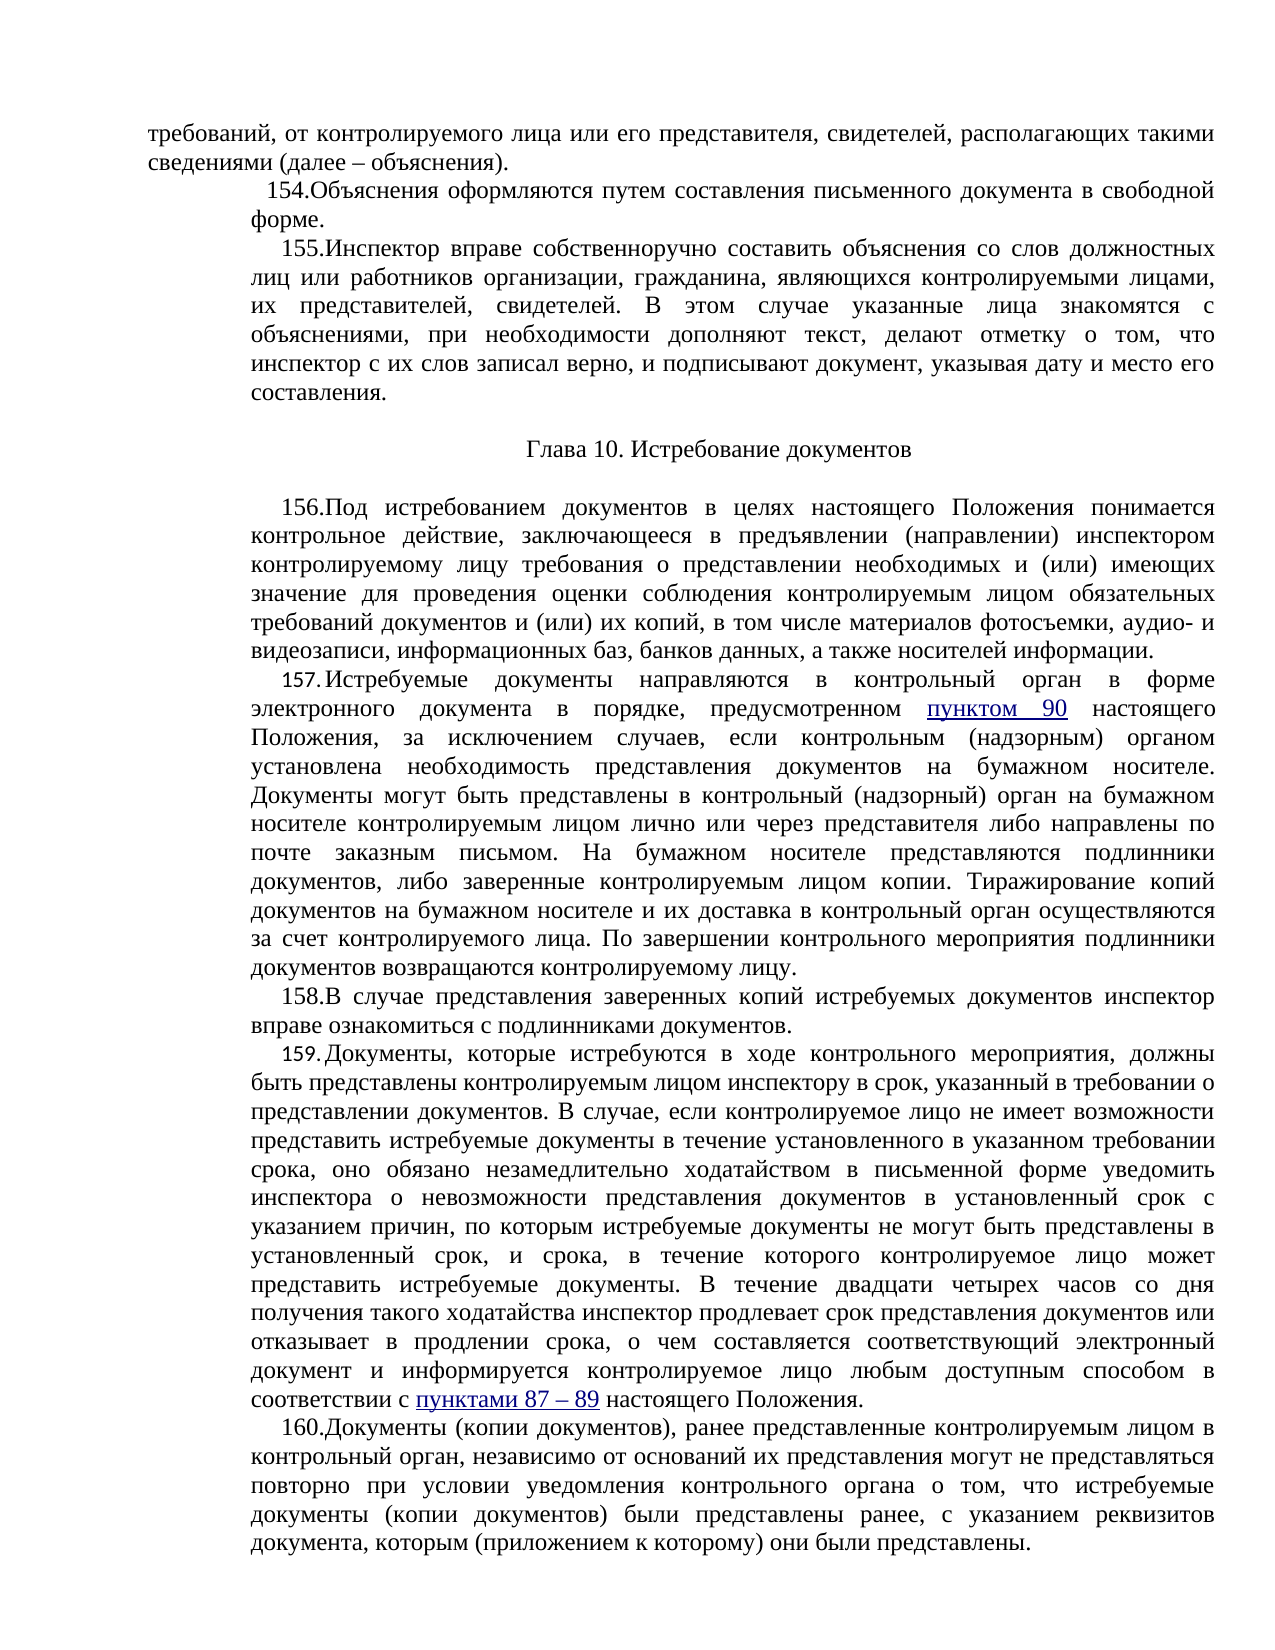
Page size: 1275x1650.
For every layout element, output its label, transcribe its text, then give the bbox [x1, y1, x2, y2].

list Инспектор вправе собственноручно составить объяснения со слов должностных лиц или работников организации, гражданина, являющихся контролируемыми лицами, их представителей, свидетелей. В этом случае указанные лица знакомятся с объяснениями, при необходимости дополняют текст, делают отметку о том, что инспектор с их слов записал верно, и подписывают документ, указывая дату и место его составления. [207, 233, 1216, 406]
list Истребуемые документы направляются в контрольный орган в форме электронного документа в порядке, предусмотренном пунктом 90 настоящего Положения, за исключением случаев, если контрольным (надзорным) органом установлена необходимость представления документов на бумажном носителе. Документы могут быть представлены в контрольный (надзорный) орган на бумажном носителе контролируемым лицом лично или через представителя либо направлены по почте заказным письмом. На бумажном носителе представляются подлинники документов, либо заверенные контролируемым лицом копии. Тиражирование копий документов на бумажном носителе и их доставка в контрольный орган осуществляются за счет контролируемого лица. По завершении контрольного мероприятия подлинники документов возвращаются контролируемому лицу. [207, 664, 1216, 981]
list В случае представления заверенных копий истребуемых документов инспектор вправе ознакомиться с подлинниками документов. [207, 981, 1216, 1038]
list Документы, которые истребуются в ходе контрольного мероприятия, должны быть представлены контролируемым лицом инспектору в срок, указанный в требовании о представлении документов. В случае, если контролируемое лицо не имеет возможности представить истребуемые документы в течение установленного в указанном требовании срока, оно обязано незамедлительно ходатайством в письменной форме уведомить инспектора о невозможности представления документов в установленный срок с указанием причин, по которым истребуемые документы не могут быть представлены в установленный срок, и срока, в течение которого контролируемое лицо может представить истребуемые документы. В течение двадцати четырех часов со дня получения такого ходатайства инспектор продлевает срок представления документов или отказывает в продлении срока, о чем составляется соответствующий электронный документ и информируется контролируемое лицо любым доступным способом в соответствии с пунктами 87 – 89 настоящего Положения. [207, 1038, 1216, 1412]
text требований, от контролируемого лица или его представителя, свидетелей, располагающих такими сведениями (далее – объяснения). [148, 118, 1216, 176]
text Глава 10. Истребование документов [148, 434, 1216, 463]
list Объяснения оформляются путем составления письменного документа в свободной форме. [207, 176, 1216, 233]
list Документы (копии документов), ранее представленные контролируемым лицом в контрольный орган, независимо от оснований их представления могут не представляться повторно при условии уведомления контрольного органа о том, что истребуемые документы (копии документов) были представлены ранее, с указанием реквизитов документа, которым (приложением к которому) они были представлены. [207, 1412, 1216, 1556]
list Под истребованием документов в целях настоящего Положения понимается контрольное действие, заключающееся в предъявлении (направлении) инспектором контролируемому лицу требования о представлении необходимых и (или) имеющих значение для проведения оценки соблюдения контролируемым лицом обязательных требований документов и (или) их копий, в том числе материалов фотосъемки, аудио- и видеозаписи, информационных баз, банков данных, а также носителей информации. [207, 492, 1216, 664]
